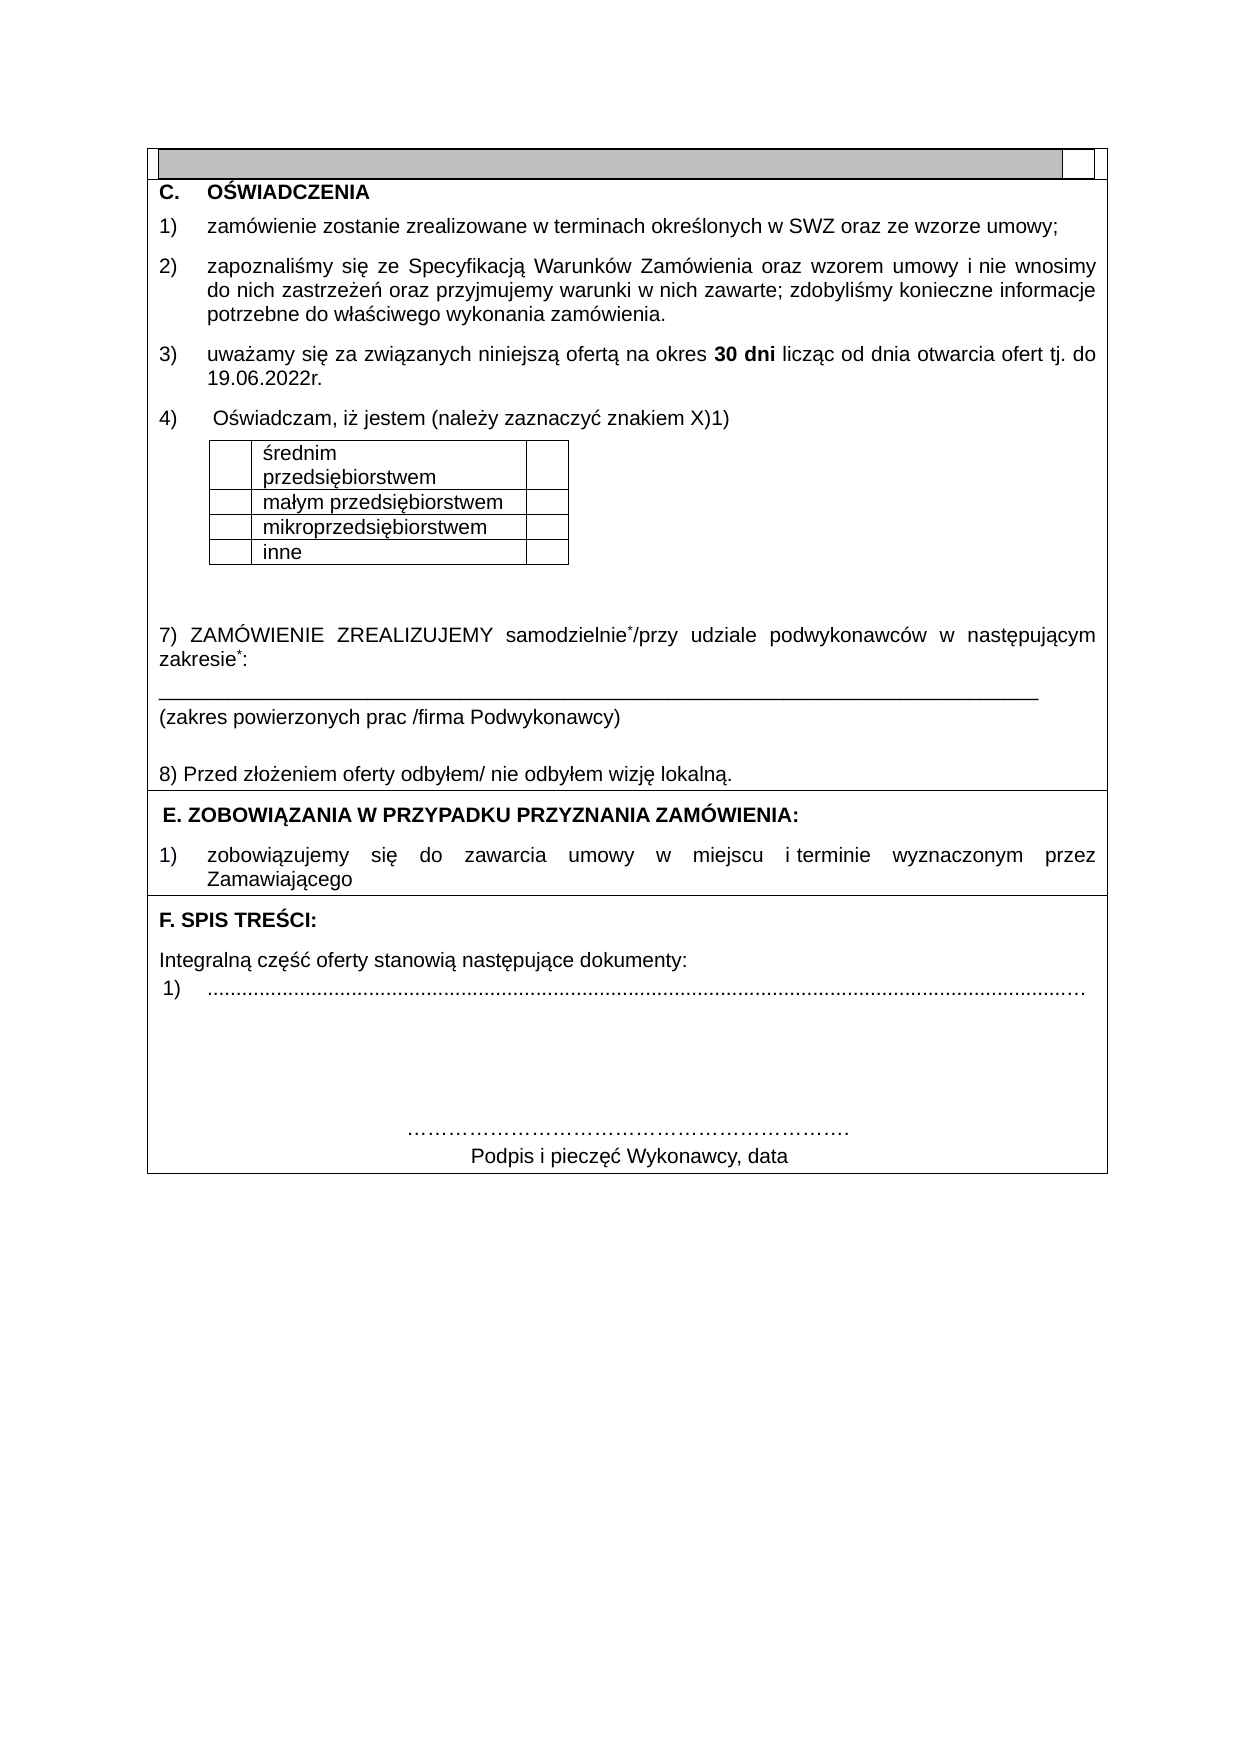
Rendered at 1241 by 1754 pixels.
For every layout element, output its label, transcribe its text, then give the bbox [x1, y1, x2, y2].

table_cell inne [252, 540, 526, 564]
table_header [210, 441, 251, 489]
table_header średnim przedsiębiorstwem [252, 441, 526, 489]
table_header [1063, 150, 1094, 178]
table_cell [527, 515, 568, 539]
table_cell F. SPIS TREŚCI: Integralną część oferty stanowią następujące dokumenty: .....................................................................................................................................................… ………………………………………………………. Podpis i pieczęć Wykonawcy, data [148, 896, 1107, 1172]
table_cell [210, 515, 251, 539]
table_cell E. ZOBOWIĄZANIA W PRZYPADKU PRZYZNANIA ZAMÓWIENIA: zobowiązujemy się do zawarcia umowy w miejscu i terminie wyznaczonym przez Zamawiającego [148, 791, 1107, 894]
table_cell OŚWIADCZENIA zamówienie zostanie zrealizowane w terminach określonych w SWZ oraz ze wzorze umowy; zapoznaliśmy się ze Specyfikacją Warunków Zamówienia oraz wzorem umowy i nie wnosimy do nich zastrzeżeń oraz przyjmujemy warunki w nich zawarte; zdobyliśmy konieczne informacje potrzebne do właściwego wykonania zamówienia. uważamy się za związanych niniejszą ofertą na okres 30 dni licząc od dnia otwarcia ofert tj. do 19.06.2022r. Oświadczam, iż jestem (należy zaznaczyć znakiem X)1) 7) ZAMÓWIENIE ZREALIZUJEMY samodzielnie*/przy udziale podwykonawców w następującym zakresie*: ____________________________________________________________________________ (zakres powierzonych prac /firma Podwykonawcy) 8) Przed złożeniem oferty odbyłem/ nie odbyłem wizję lokalną. [148, 180, 1107, 789]
table_cell małym przedsiębiorstwem [252, 490, 526, 514]
table_header [527, 441, 568, 489]
table_header [159, 150, 1062, 178]
table_cell mikroprzedsiębiorstwem [252, 515, 526, 539]
table_cell [527, 490, 568, 514]
table_cell [527, 540, 568, 564]
table_cell [210, 540, 251, 564]
table_cell [210, 490, 251, 514]
